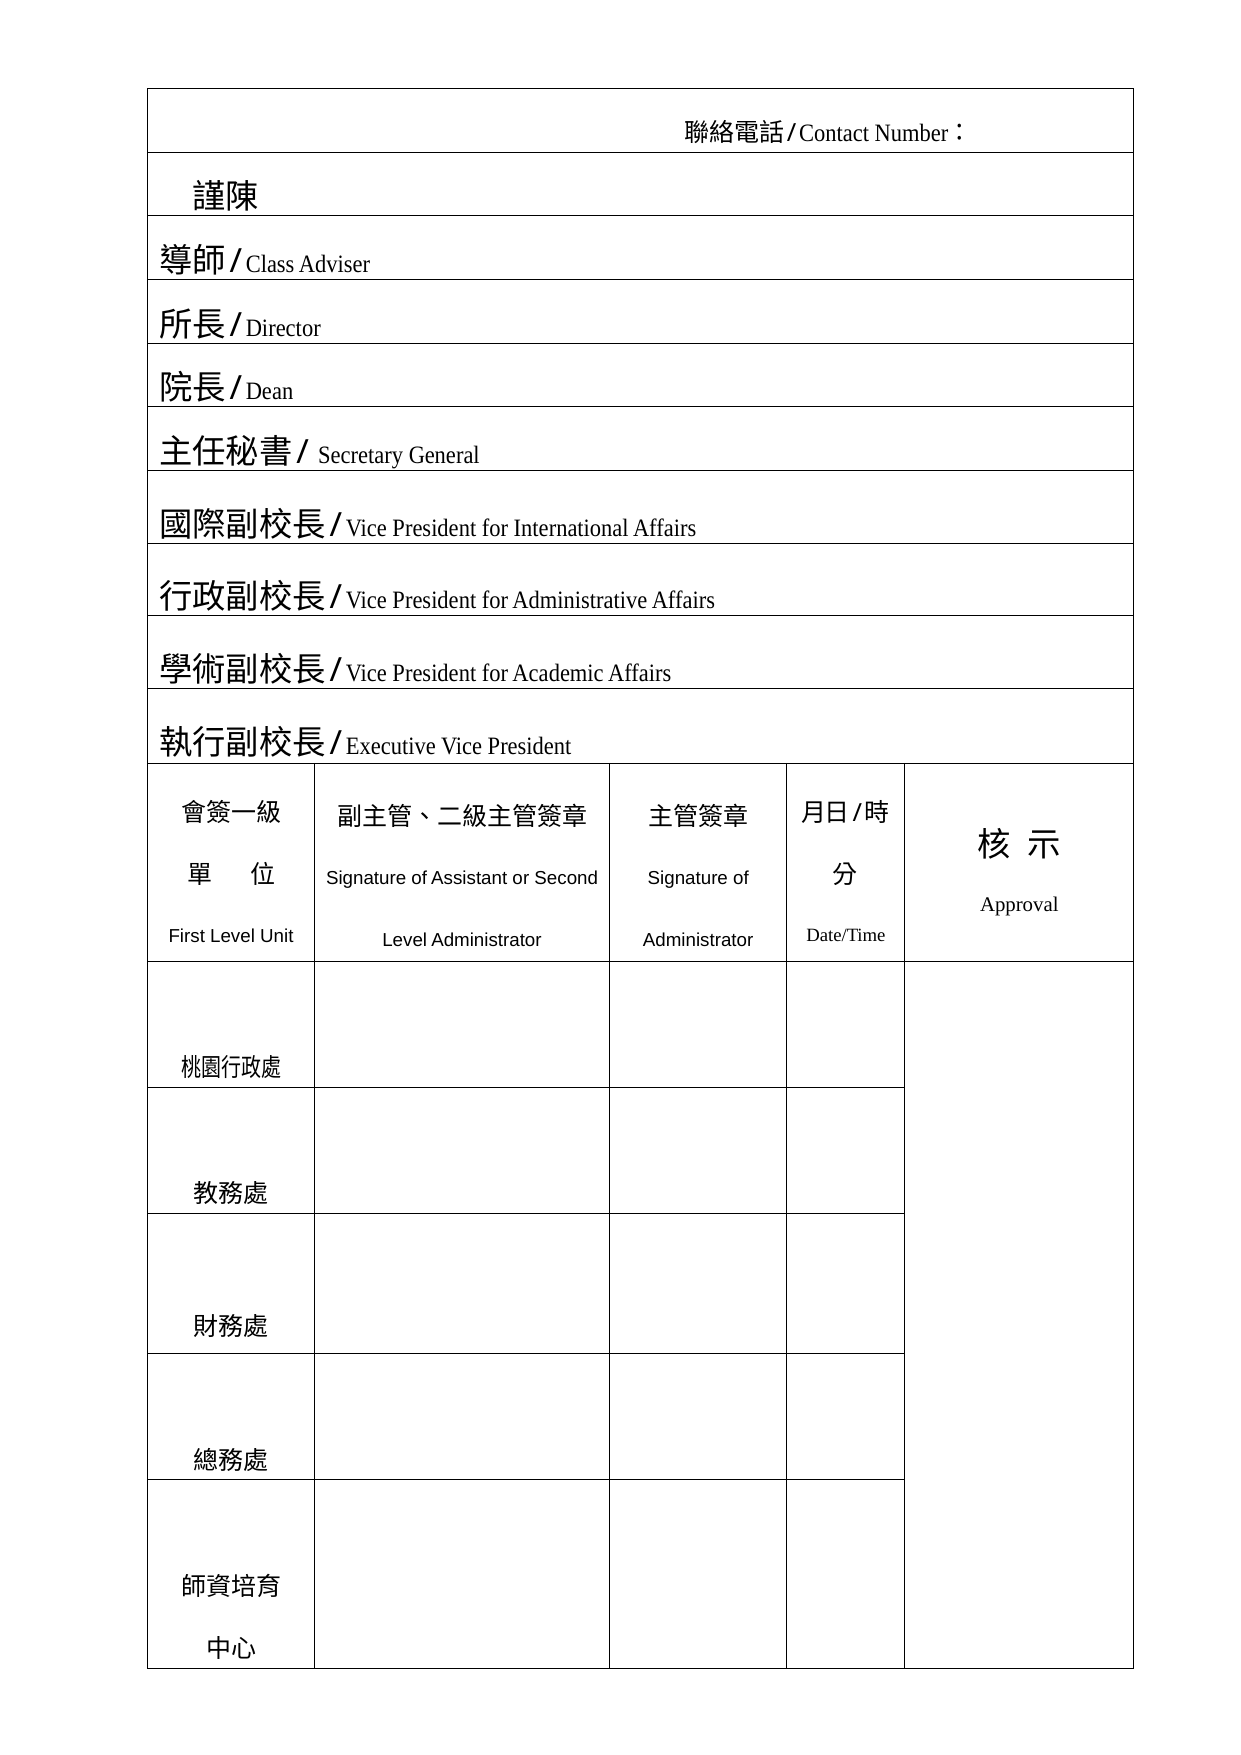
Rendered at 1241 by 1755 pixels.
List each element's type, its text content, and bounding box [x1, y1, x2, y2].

table_cell 總務處 [148, 1354, 314, 1479]
table_cell 院長/Dean [148, 344, 1133, 406]
table_cell 會簽一級 單 位 First Level Unit [148, 764, 314, 961]
table_cell [610, 1354, 786, 1479]
table_cell 師資培育 中心 [148, 1480, 314, 1668]
table_cell [610, 962, 786, 1087]
table_cell [315, 1214, 609, 1353]
table_cell 所長/Director [148, 280, 1133, 342]
table_cell 國際副校長/Vice President for International Affairs [148, 471, 1133, 542]
table_cell 桃園行政處 [148, 962, 314, 1087]
table_cell 學術副校長/Vice President for Academic Affairs [148, 616, 1133, 688]
table_cell [315, 1480, 609, 1668]
table_cell [905, 962, 1133, 1668]
table_cell [610, 1088, 786, 1213]
table_cell [787, 962, 904, 1087]
table_cell 教務處 [148, 1088, 314, 1213]
table_cell [787, 1088, 904, 1213]
table_cell 執行副校長/Executive Vice President [148, 689, 1133, 763]
table_cell 副主管、二級主管簽章 Signature of Assistant or Second Level Administrator [315, 764, 609, 961]
table_cell 主任秘書/ Secretary General [148, 407, 1133, 469]
table_cell 謹陳 [148, 153, 1133, 215]
table_cell [315, 962, 609, 1087]
table_cell [610, 1214, 786, 1353]
table_cell 導師/Class Adviser [148, 216, 1133, 279]
table_cell 聯絡電話/Contact Number： [148, 89, 1133, 152]
table_cell [787, 1480, 904, 1668]
table_cell [787, 1214, 904, 1353]
table_cell 月日/時分 Date/Time [787, 764, 904, 961]
table_cell 行政副校長/Vice President for Administrative Affairs [148, 544, 1133, 615]
table_cell [787, 1354, 904, 1479]
table_cell 財務處 [148, 1214, 314, 1353]
table_cell [610, 1480, 786, 1668]
table_cell [315, 1354, 609, 1479]
table_cell 主管簽章 Signature of Administrator [610, 764, 786, 961]
table_cell [315, 1088, 609, 1213]
table_cell 核 示 Approval [905, 764, 1133, 961]
